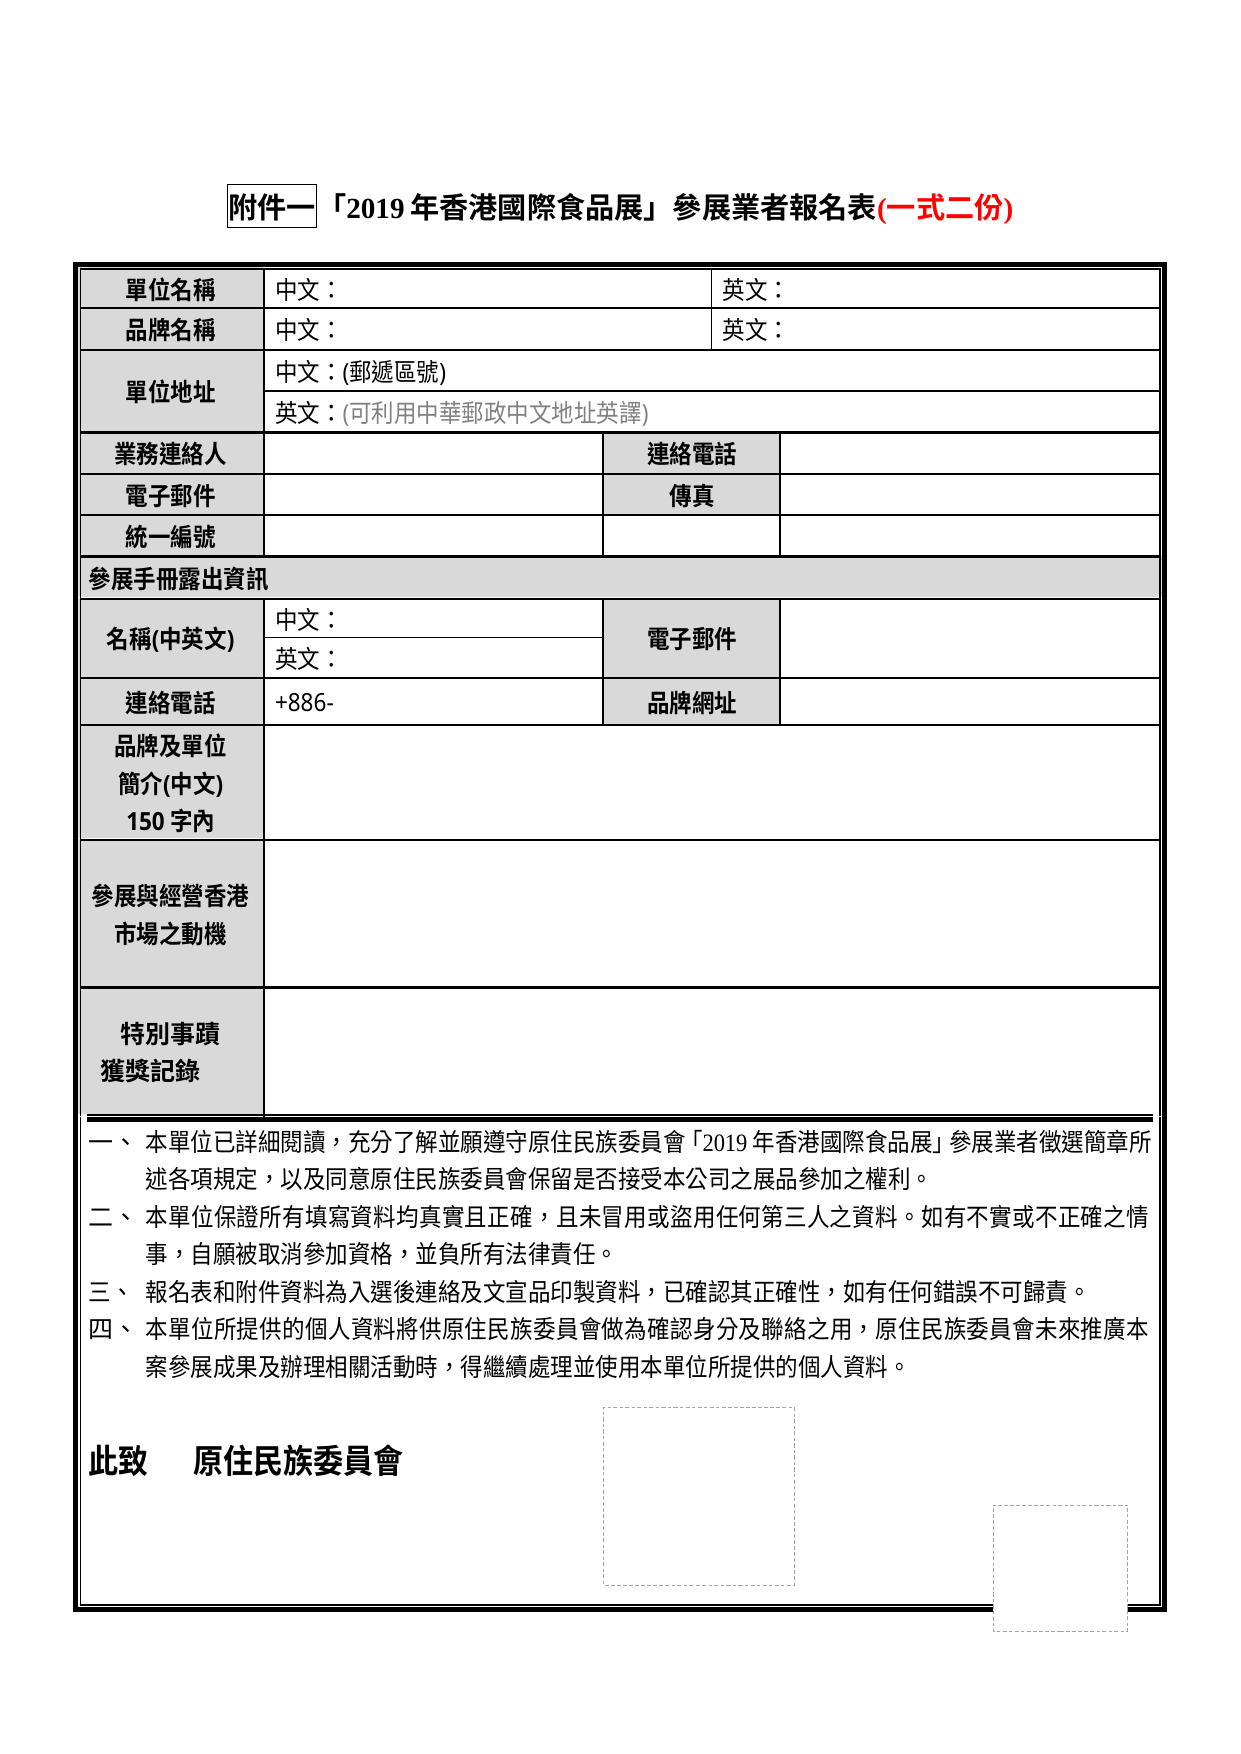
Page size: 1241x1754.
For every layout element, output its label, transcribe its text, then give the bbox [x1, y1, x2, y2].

table_cell +886- [265, 679, 602, 724]
text 附件一「2019年香港國際食品展」參展業者報名表(一式二份) [59, 168, 1181, 243]
table_cell 中文：(郵遞區號) [265, 351, 1159, 390]
table_cell 統一編號 [81, 516, 263, 555]
table_cell 英文： [265, 638, 602, 677]
table_cell [781, 516, 1159, 555]
table_header 英文： [712, 270, 1159, 307]
table_cell [604, 516, 779, 555]
table_cell 中文： [265, 600, 602, 637]
table_cell [265, 841, 1159, 986]
table_cell 連絡電話 [81, 679, 263, 724]
table_cell 特別事蹟 獲獎記錄 [81, 989, 263, 1114]
table_cell 單位地址 [81, 351, 263, 431]
table_cell 中文： [265, 309, 711, 349]
table_cell 參展與經營香港市場之動機 [81, 841, 263, 986]
table_cell [265, 726, 1159, 838]
table_cell 品牌名稱 [81, 309, 263, 349]
table_cell 業務連絡人 [81, 434, 263, 473]
table_cell [781, 679, 1159, 724]
table_cell [781, 600, 1159, 677]
table_cell 電子郵件 [604, 600, 779, 677]
table_cell 品牌及單位 簡介(中文) 150字內 [81, 726, 263, 838]
table_header 中文： [265, 270, 711, 307]
table_cell [781, 434, 1159, 473]
table_cell 名稱(中英文) [81, 600, 263, 677]
table_cell 本單位已詳細閱讀，充分了解並願遵守原住民族委員會「2019年香港國際食品展」參展業者徵選簡章所述各項規定，以及同意原住民族委員會保留是否接受本公司之展品參加之權利。 本單位保證所有填寫資料均真實且正確，且未冒用或盜用任何第三人之資料。如有不實或不正確之情事，自願被取消參加資格，並負所有法律責任。 報名表和附件資料為入選後連絡及文宣品印製資料，已確認其正確性，如有任何錯誤不可歸責。 本單位所提供的個人資料將供原住民族委員會做為確認身分及聯絡之用，原住民族委員會未來推廣本案參展成果及辦理相關活動時，得繼續處理並使用本單位所提供的個人資料。 此致 原住民族委員會 [78, 1114, 1162, 1604]
table_cell 英文：(可利用中華郵政中文地址英譯) [265, 392, 1159, 431]
table_cell [265, 475, 602, 514]
table_cell [265, 989, 1159, 1114]
table_cell 品牌網址 [604, 679, 779, 724]
table_cell 參展手冊露出資訊 [81, 558, 1159, 597]
table_cell 連絡電話 [604, 434, 779, 473]
table_cell [265, 516, 602, 555]
table_cell 電子郵件 [81, 475, 263, 514]
table_cell [265, 434, 602, 473]
table_cell [781, 475, 1159, 514]
table_header 單位名稱 [81, 270, 263, 307]
table_cell 傳真 [604, 475, 779, 514]
table_cell 英文： [712, 309, 1159, 349]
